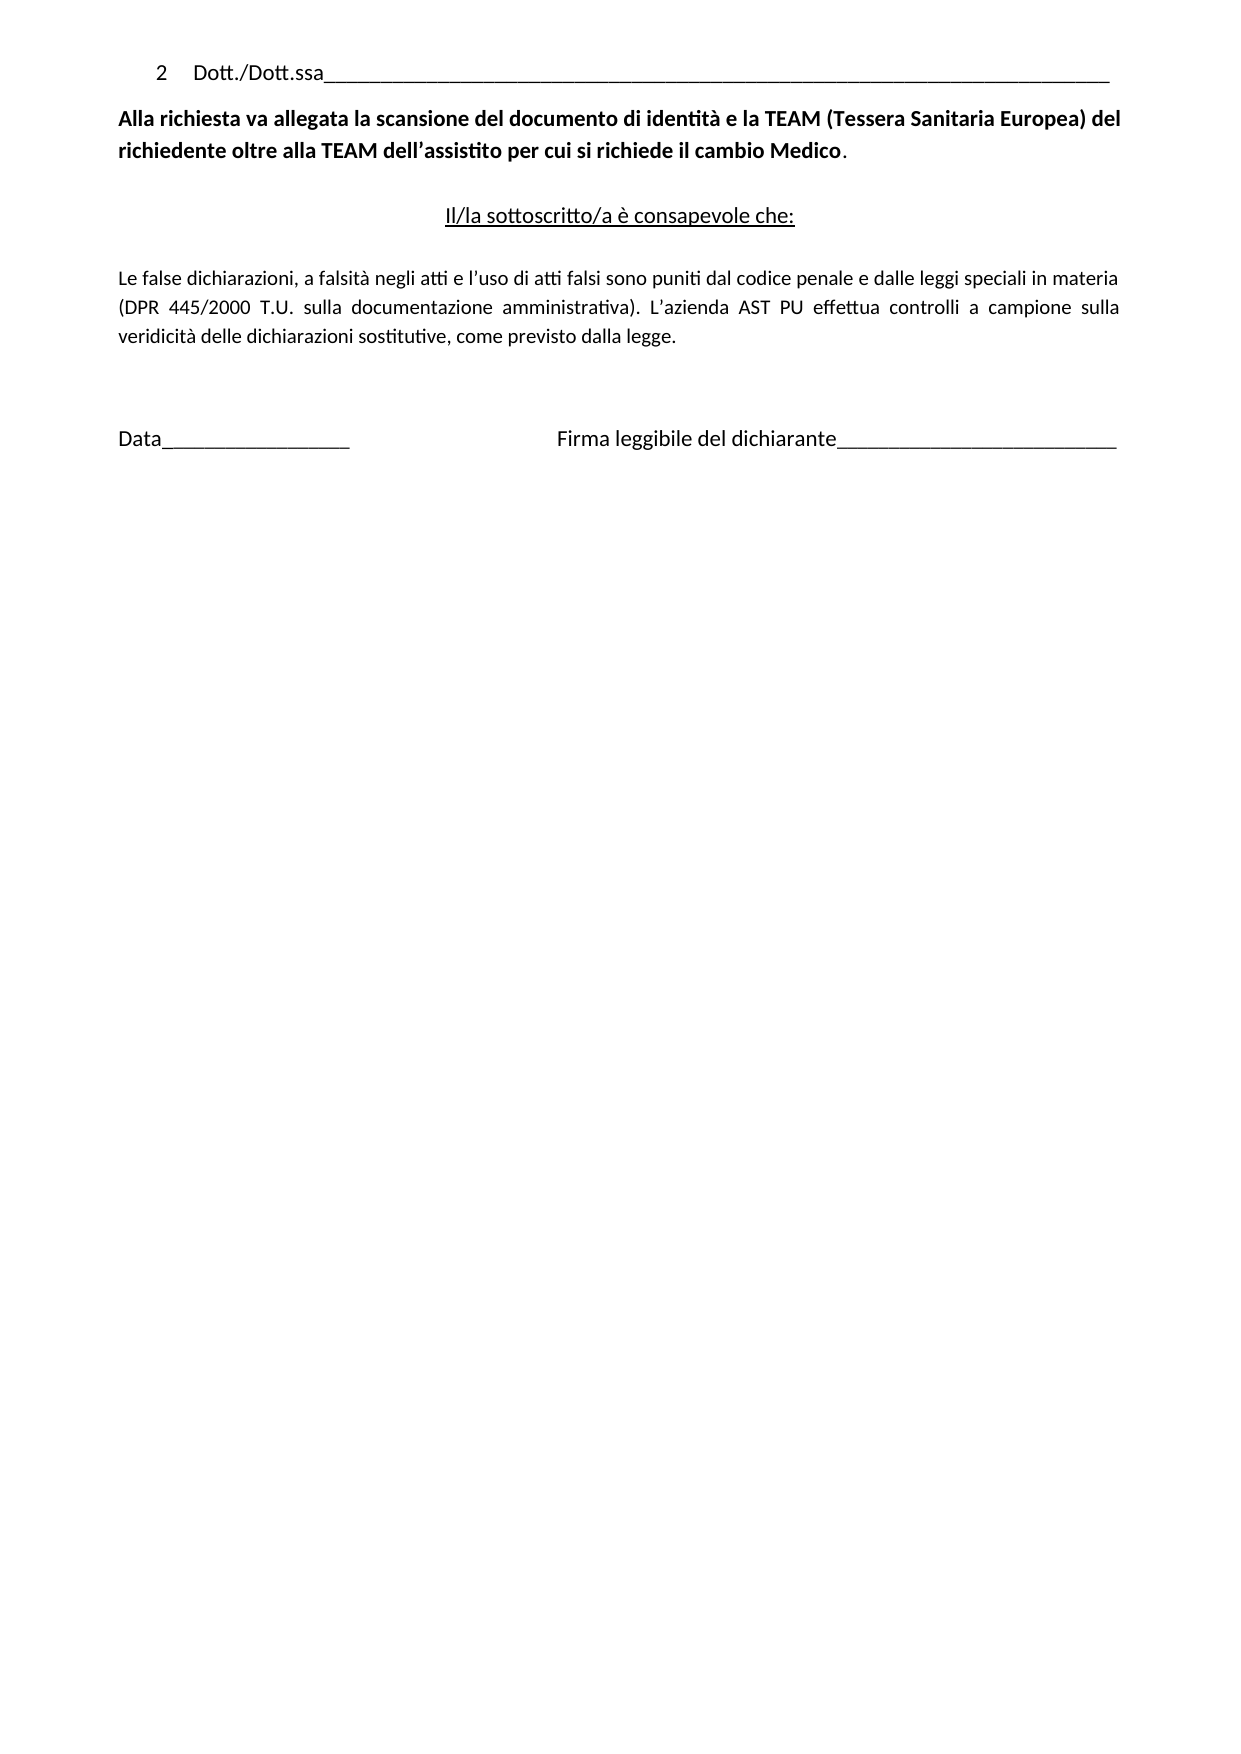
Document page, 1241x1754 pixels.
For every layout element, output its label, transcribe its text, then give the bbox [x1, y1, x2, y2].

text Le false dichiarazioni, a falsità negli atti e l’uso di atti falsi sono puniti dal codice penale e dalle leggi speciali in materia (DPR 445/2000 T.U. sulla documentazione amministrativa). L’azienda AST PU effettua controlli a campione sulla veridicità delle dichiarazioni sostitutive, come previsto dalla legge. [118, 265, 1122, 349]
text Il/la sottoscritto/a è consapevole che: [118, 201, 1122, 229]
text Data__________________ Firma leggibile del dichiarante___________________________ [118, 424, 1122, 452]
text Alla richiesta va allegata la scansione del documento di identità e la TEAM (Tessera Sanitaria Europea) del richiedente oltre alla TEAM dell’assistito per cui si richiede il cambio Medico. [118, 104, 1122, 165]
list Dott./Dott.ssa_____________________________________________________________________ [156, 58, 1122, 86]
